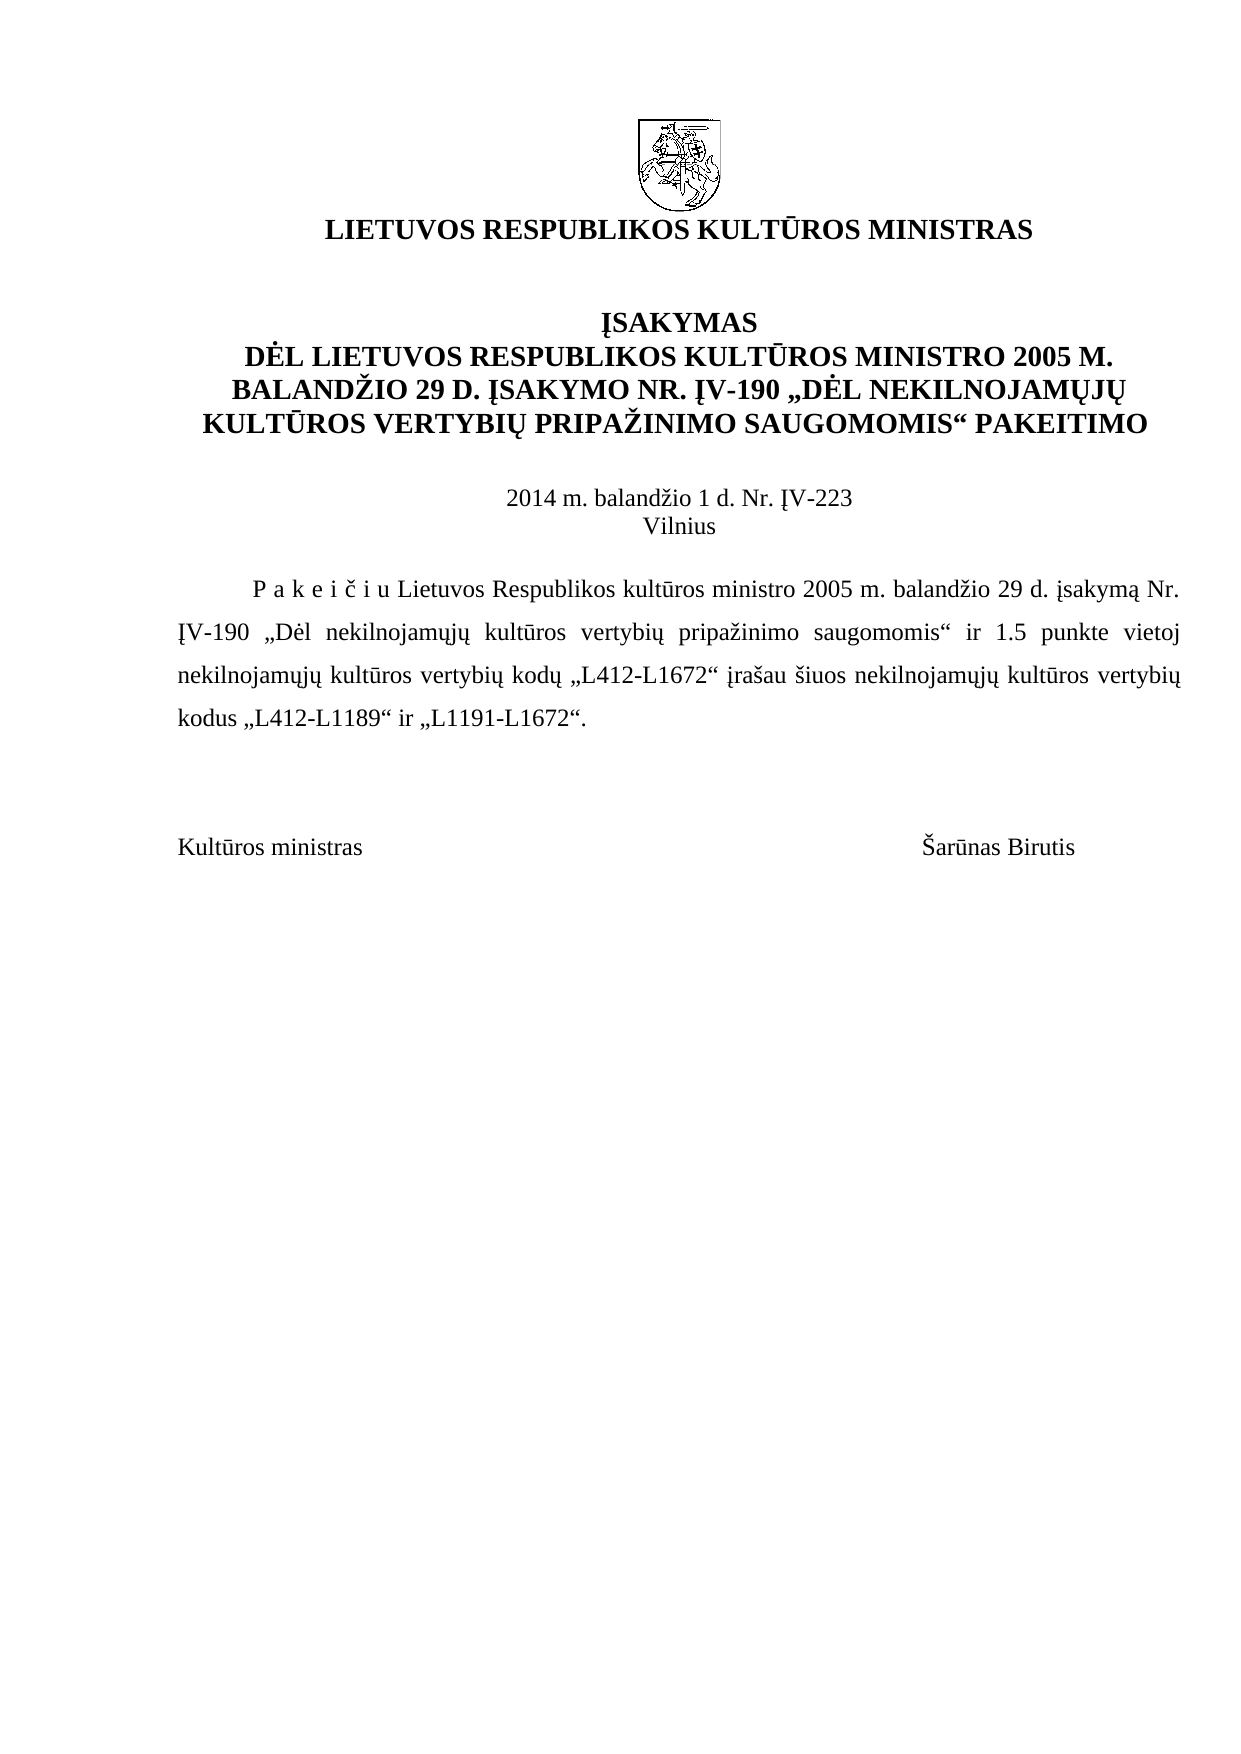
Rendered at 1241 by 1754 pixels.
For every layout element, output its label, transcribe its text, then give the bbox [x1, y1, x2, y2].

text 2014 m. balandžio 1 d. Nr. ĮV-223 [177, 483, 1181, 511]
text LIETUVOS RESPUBLIKOS KULTŪROS MINISTRAS [177, 212, 1181, 245]
text DĖL LIETUVOS RESPUBLIKOS KULTŪROS MINISTRO 2005 m. BALANDŽIO 29 d. ĮSAKYMO Nr. ĮV-190 „DĖL NEKILNOJAMŲJŲ KULTŪROS VERTYBIŲ PRIPAŽINIMO SAUGOMOMIS“ PAKEITIMO [177, 339, 1181, 439]
text ĮSAKYMAS [177, 305, 1181, 339]
text Kultūros ministras Šarūnas Birutis [177, 832, 1181, 861]
text Vilnius [177, 511, 1181, 540]
text P a k e i č i u Lietuvos Respublikos kultūros ministro 2005 m. balandžio 29 d. įsakymą Nr. ĮV-190 „Dėl nekilnojamųjų kultūros vertybių pripažinimo saugomomis“ ir 1.5 punkte vietoj nekilnojamųjų kultūros vertybių kodų „L412-L1672“ įrašau šiuos nekilnojamųjų kultūros vertybių kodus „L412-L1189“ ir „L1191-L1672“. [177, 574, 1181, 732]
